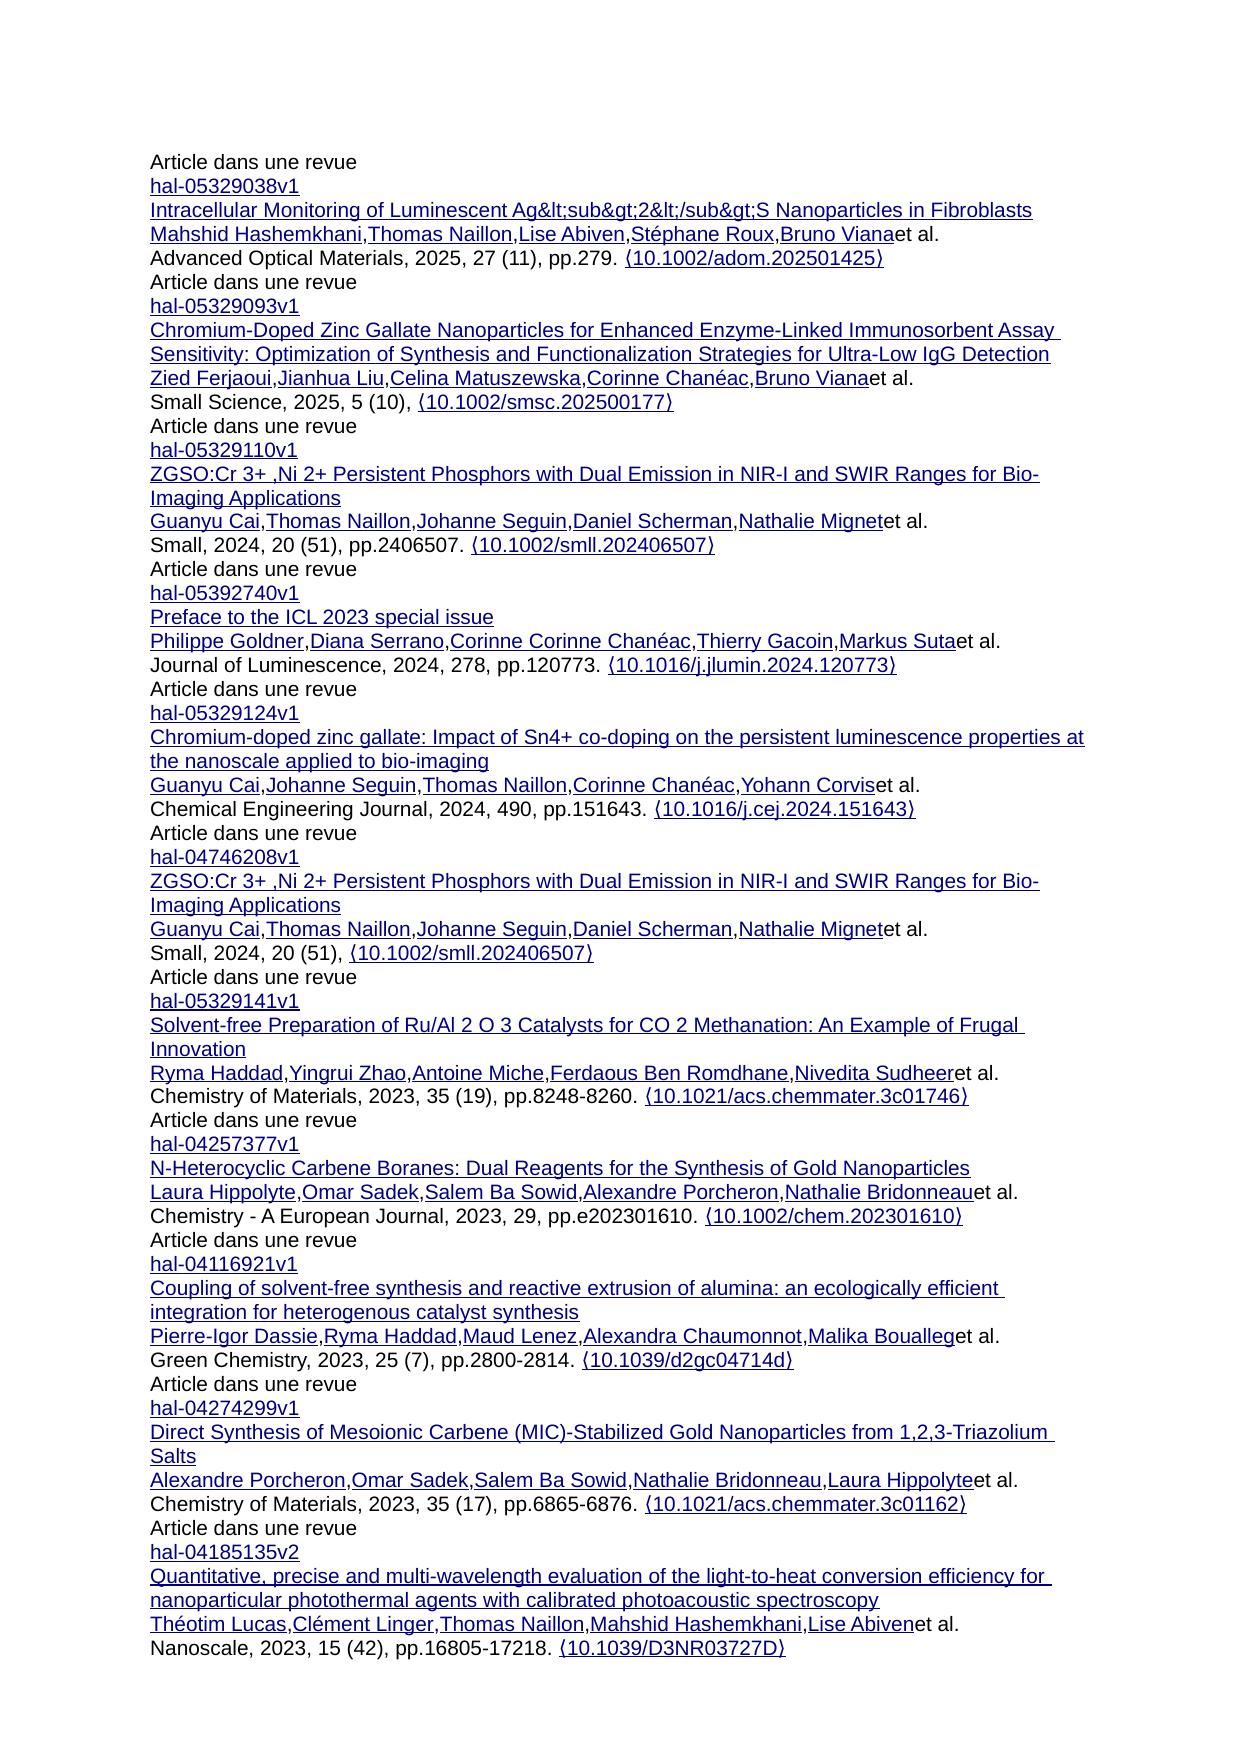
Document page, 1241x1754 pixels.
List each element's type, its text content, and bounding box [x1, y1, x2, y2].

table_cell Quantitative, precise and multi-wavelength evaluation of the light-to-heat conversion efficiency for nanoparticular photothermal agents with calibrated photoacoustic spectroscopy Théotim Lucas,Clément Linger,Thomas Naillon,Mahshid Hashemkhani,Lise Abivenet al. Nanoscale, 2023, 15 (42), pp.16805-17218. ⟨10.1039/D3NR03727D⟩ [150, 1564, 1090, 1659]
table_cell N-Heterocyclic Carbene Boranes: Dual Reagents for the Synthesis of Gold Nanoparticles Laura Hippolyte,Omar Sadek,Salem Ba Sowid,Alexandre Porcheron,Nathalie Bridonneauet al. Chemistry - A European Journal, 2023, 29, pp.e202301610. ⟨10.1002/chem.202301610⟩ Article dans une revue hal-04116921v1 [150, 1156, 1090, 1276]
table_cell Chromium-doped zinc gallate: Impact of Sn4+ co-doping on the persistent luminescence properties at the nanoscale applied to bio-imaging Guanyu Cai,Johanne Seguin,Thomas Naillon,Corinne Chanéac,Yohann Corviset al. Chemical Engineering Journal, 2024, 490, pp.151643. ⟨10.1016/j.cej.2024.151643⟩ Article dans une revue hal-04746208v1 [150, 725, 1090, 869]
table_cell Intracellular Monitoring of Luminescent Ag&lt;sub&gt;2&lt;/sub&gt;S Nanoparticles in Fibroblasts Mahshid Hashemkhani,Thomas Naillon,Lise Abiven,Stéphane Roux,Bruno Vianaet al. Advanced Optical Materials, 2025, 27 (11), pp.279. ⟨10.1002/adom.202501425⟩ Article dans une revue hal-05329093v1 [150, 198, 1090, 318]
table_cell Chromium‐Doped Zinc Gallate Nanoparticles for Enhanced Enzyme‐Linked Immunosorbent Assay Sensitivity: Optimization of Synthesis and Functionalization Strategies for Ultra‐Low IgG Detection Zied Ferjaoui,Jianhua Liu,Celina Matuszewska,Corinne Chanéac,Bruno Vianaet al. Small Science, 2025, 5 (10), ⟨10.1002/smsc.202500177⟩ Article dans une revue hal-05329110v1 [150, 318, 1090, 461]
table_cell ZGSO:Cr 3+ ,Ni 2+ Persistent Phosphors with Dual Emission in NIR‐I and SWIR Ranges for Bio‐Imaging Applications Guanyu Cai,Thomas Naillon,Johanne Seguin,Daniel Scherman,Nathalie Mignetet al. Small, 2024, 20 (51), pp.2406507. ⟨10.1002/smll.202406507⟩ Article dans une revue hal-05392740v1 [150, 461, 1090, 605]
table_cell Solvent-free Preparation of Ru/Al 2 O 3 Catalysts for CO 2 Methanation: An Example of Frugal Innovation Ryma Haddad,Yingrui Zhao,Antoine Miche,Ferdaous Ben Romdhane,Nivedita Sudheeret al. Chemistry of Materials, 2023, 35 (19), pp.8248-8260. ⟨10.1021/acs.chemmater.3c01746⟩ Article dans une revue hal-04257377v1 [150, 1013, 1090, 1156]
table_cell Article dans une revue hal-05329038v1 [150, 150, 1090, 198]
table_cell ZGSO:Cr 3+ ,Ni 2+ Persistent Phosphors with Dual Emission in NIR‐I and SWIR Ranges for Bio‐Imaging Applications Guanyu Cai,Thomas Naillon,Johanne Seguin,Daniel Scherman,Nathalie Mignetet al. Small, 2024, 20 (51), ⟨10.1002/smll.202406507⟩ Article dans une revue hal-05329141v1 [150, 869, 1090, 1012]
table_cell Coupling of solvent-free synthesis and reactive extrusion of alumina: an ecologically efficient integration for heterogenous catalyst synthesis Pierre-Igor Dassie,Ryma Haddad,Maud Lenez,Alexandra Chaumonnot,Malika Boualleget al. Green Chemistry, 2023, 25 (7), pp.2800-2814. ⟨10.1039/d2gc04714d⟩ Article dans une revue hal-04274299v1 [150, 1276, 1090, 1420]
table_cell Direct Synthesis of Mesoionic Carbene (MIC)-Stabilized Gold Nanoparticles from 1,2,3-Triazolium Salts Alexandre Porcheron,Omar Sadek,Salem Ba Sowid,Nathalie Bridonneau,Laura Hippolyteet al. Chemistry of Materials, 2023, 35 (17), pp.6865-6876. ⟨10.1021/acs.chemmater.3c01162⟩ Article dans une revue hal-04185135v2 [150, 1420, 1090, 1563]
table_cell Preface to the ICL 2023 special issue Philippe Goldner,Diana Serrano,Corinne Corinne Chanéac,Thierry Gacoin,Markus Sutaet al. Journal of Luminescence, 2024, 278, pp.120773. ⟨10.1016/j.jlumin.2024.120773⟩ Article dans une revue hal-05329124v1 [150, 605, 1090, 725]
